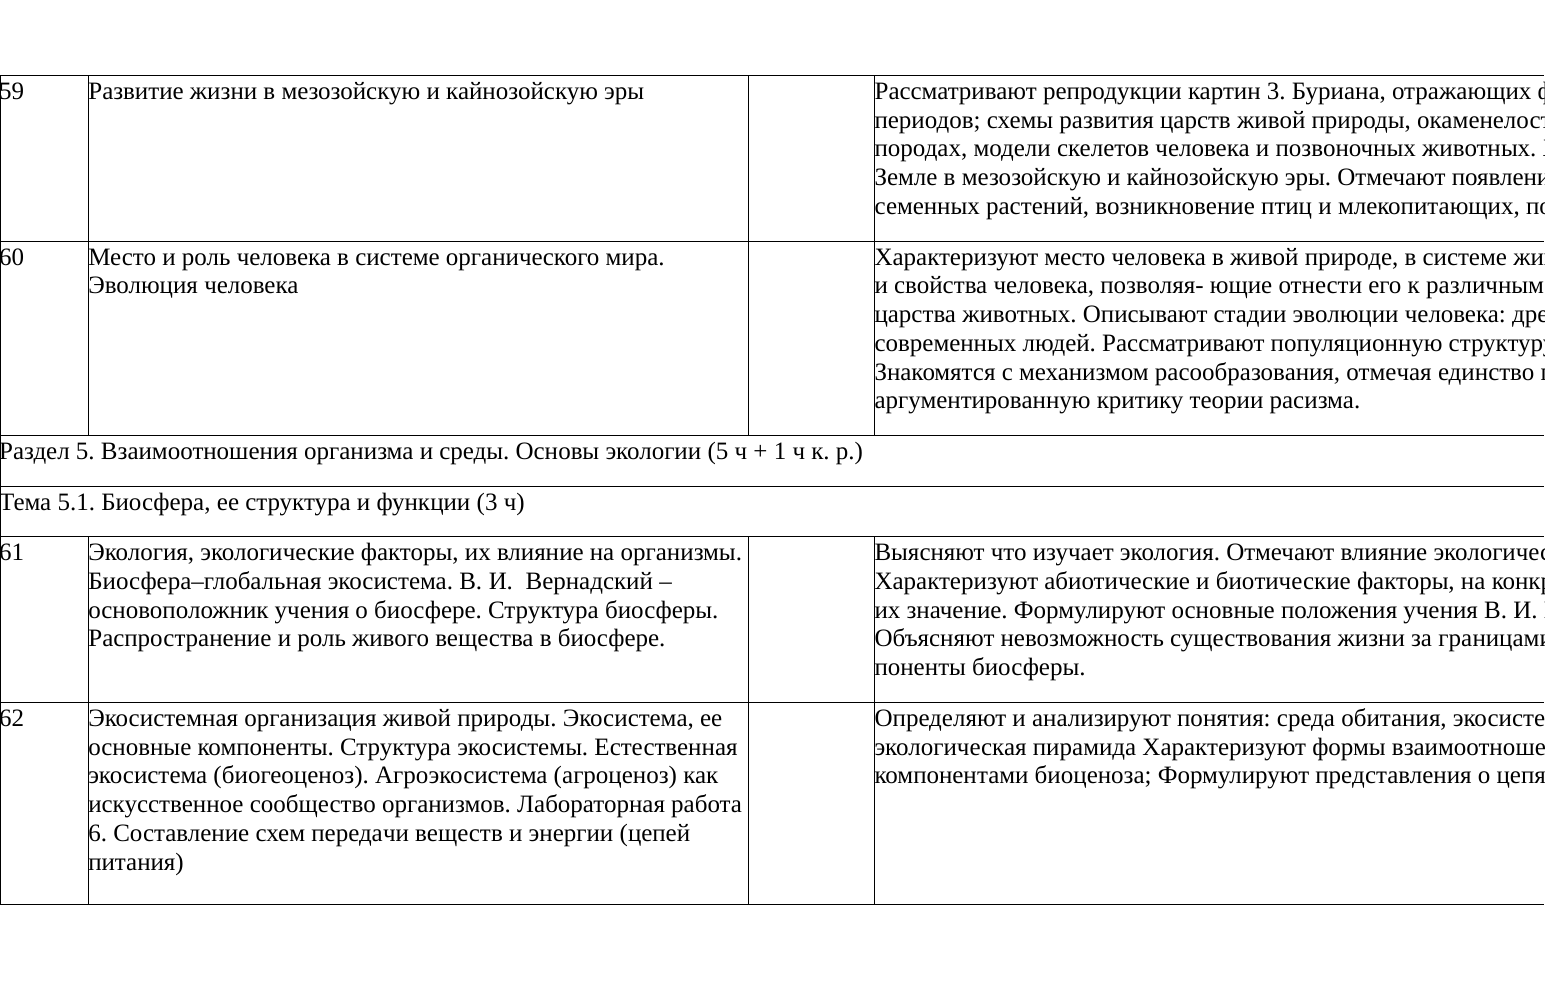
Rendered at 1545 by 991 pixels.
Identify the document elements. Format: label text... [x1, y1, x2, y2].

table_cell Тема 5.1. Биосфера, ее структура и функции (3 ч) [1, 487, 1544, 536]
table_cell Раздел 5. Взаимоотношения организма и среды. Основы экологии (5 ч + 1 ч к. р.) [1, 436, 1544, 486]
table_cell Определяют и анализируют по­нятия: среда обитания, экосистема, био­геоценоз, биоценоз, экологическая пира­мида Характеризуют формы взаимоотно­шений между орга­низмами, компонен­тами биоценоза; Формулируют пред­ставления о цепях и сетях питания. [875, 703, 1544, 904]
table_cell Рассматривают ре­продукции картин 3. Буриана, отража­ющих фауну и фло­ру различных эр и периодов; схемы развития царств жи­вой природы, ока­менелости, отпечат­ки растений в древ­них породах, модели скелетов человека и позвоночных жи­вотных. Характери­зуют развитие жиз­ни на Земле в мезо­зойскую и кайнозой­скую эры. Отмечают появление и распро­странение покрыто­семенных растений, возникновение птиц и млекопитающих, появление и разви­тие приматов [875, 76, 1544, 241]
table_cell Характеризуют ме­сто человека в жи­вой природе, в си­стеме животного мира. Отмечают при­знаки и свойства человека, позволяя- ющие отнести его к различным систе­матическим группам царства животных. Описывают стадии эволюции человека: древнейших, древ­них и первых совре­менных людей. Рас­сматривают популя­ционную структуру вида Homo sapiens (расы). Знакомятся с механизмом расообразования, отме­чая единство проис­хождения рас. Приводят аргумен­тированную критику теории расизма. [875, 242, 1544, 435]
table_cell Экология, экологические факторы, их влияние на организмы. Биосфера–глобальная экосистема. В. И. Вернадский – основоположник учения о биосфере. Структура биосферы. Распространение и роль живого вещества в биосфере. [89, 537, 748, 702]
table_cell [749, 537, 874, 702]
table_cell Место и роль человека в системе органиче­ского мира. Эволюция человека [89, 242, 748, 435]
table_cell [749, 242, 874, 435]
table_cell 59 [1, 76, 88, 241]
table_cell Экосистемная организация живой природы. Экосистема, ее основные компоненты. Структура экосистемы. Естественная экосистема (биогеоценоз). Агроэкосистема (агроценоз) как искусственное сообщество организмов. Лаборатор­ная работа 6. Составление схем переда­чи веществ и энергии (цепей пита­ния) [89, 703, 748, 904]
table_cell 61 [1, 537, 88, 702]
table_cell 60 [1, 242, 88, 435]
table_cell 62 [1, 703, 88, 904]
table_cell Выясняют что изучает экология. Отмечают влияние экологических факторов на организмы. Характеризуют абиотические и био­тические факторы, на конкретных при­мерах демонстри­руют их значение. Формулируют основ­ные положения уче­ния В. И. Вернад­ского о биосфере. Объясняют невоз­можность существо­вания жизни за гра­ницами биосферы. Характеризуют ком­поненты биосферы. [875, 537, 1544, 702]
table_cell [749, 76, 874, 241]
table_cell Развитие жизни в ме­зозойскую и кайнозой­скую эры [89, 76, 748, 241]
table_cell [749, 703, 874, 904]
